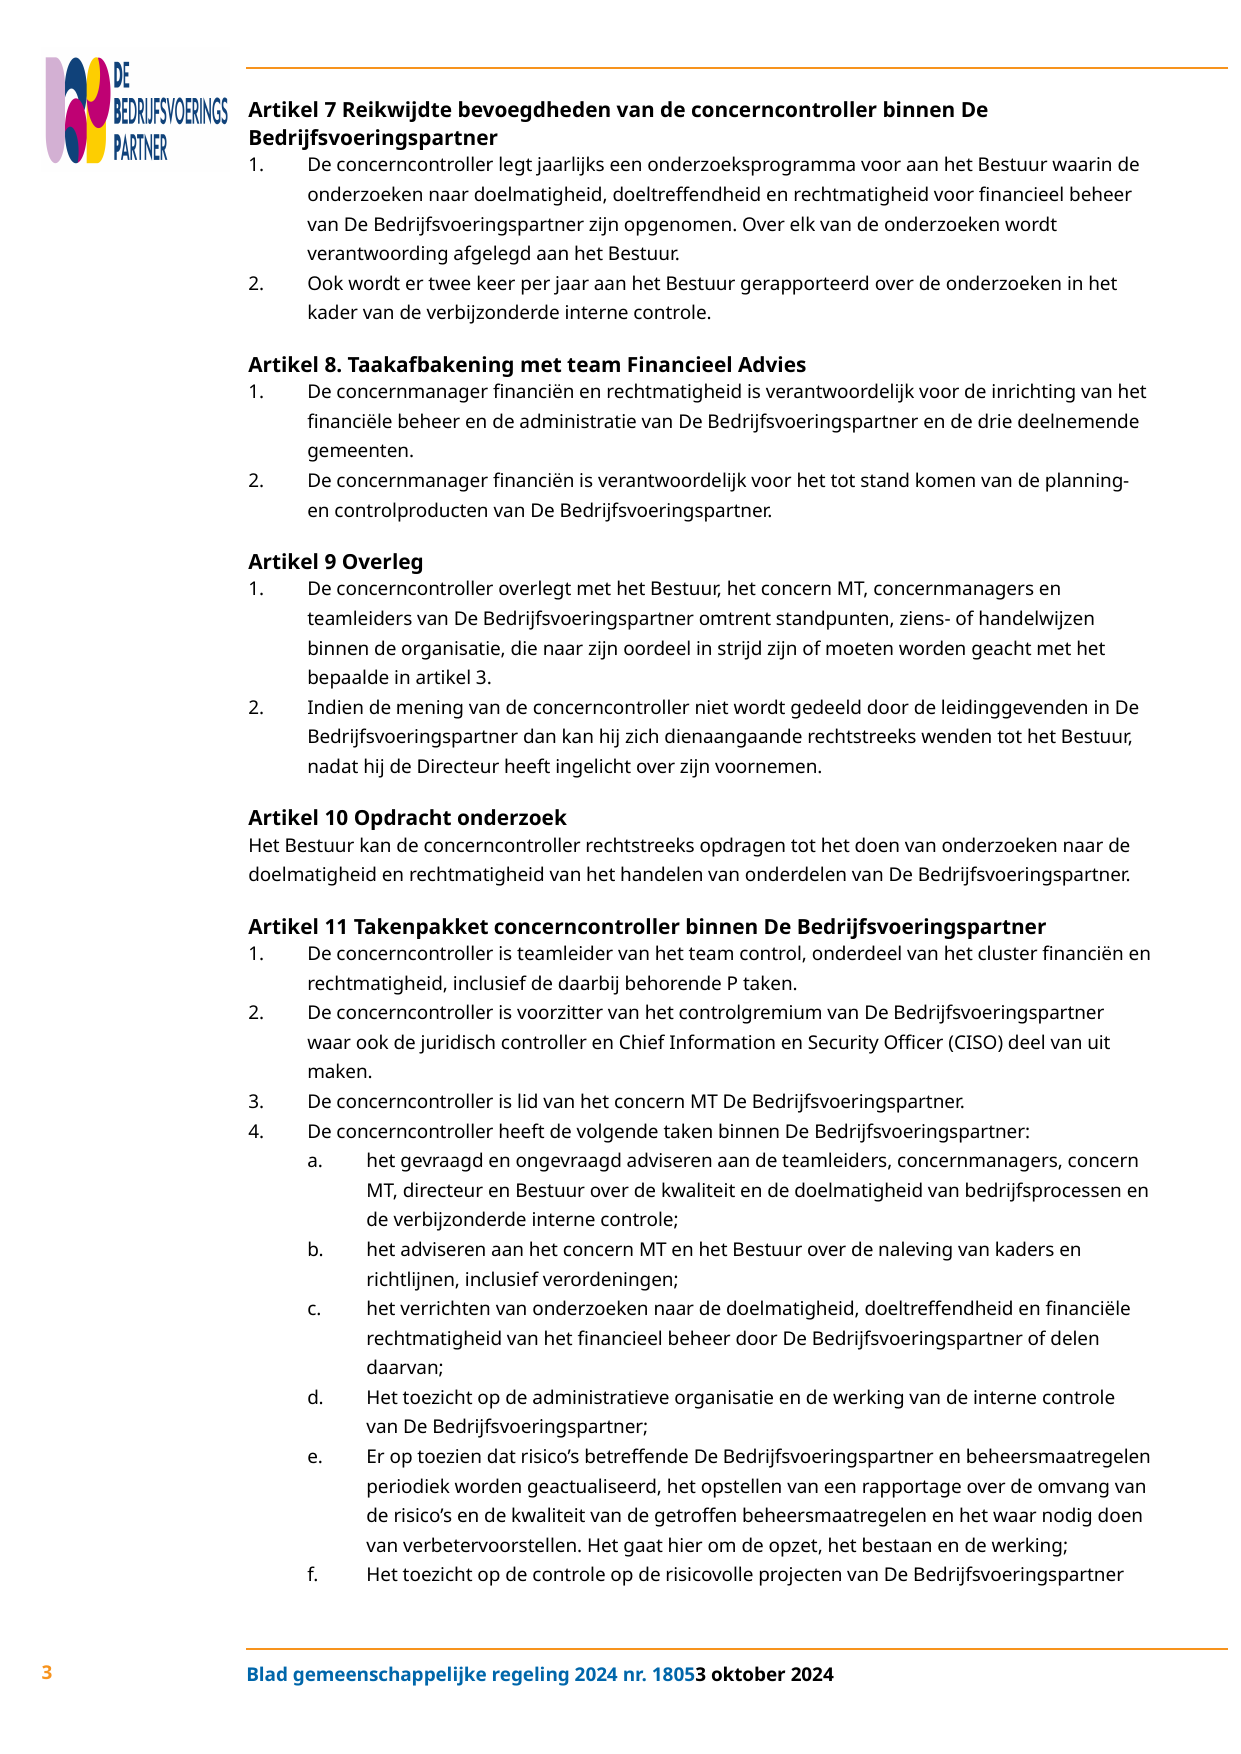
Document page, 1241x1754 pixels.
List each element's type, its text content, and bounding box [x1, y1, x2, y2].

list De concernmanager financiën is verantwoordelijk voor het tot stand komen van de planning- en controlproducten van De Bedrijfsvoeringspartner. [248, 467, 1152, 522]
text Artikel 11 Takenpakket concerncontroller binnen De Bedrijfsvoeringspartner [248, 912, 1152, 940]
list het verrichten van onderzoeken naar de doelmatigheid, doeltreffendheid en financiële rechtmatigheid van het financieel beheer door De Bedrijfsvoeringspartner of delen daarvan; [307, 1295, 1152, 1380]
list Indien de mening van de concerncontroller niet wordt gedeeld door de leidinggevenden in De Bedrijfsvoeringspartner dan kan hij zich dienaangaande rechtstreeks wenden tot het Bestuur, nadat hij de Directeur heeft ingelicht over zijn voornemen. [248, 694, 1152, 779]
list het gevraagd en ongevraagd adviseren aan de teamleiders, concernmanagers, concern MT, directeur en Bestuur over de kwaliteit en de doelmatigheid van bedrijfsprocessen en de verbijzonderde interne controle; [307, 1147, 1152, 1232]
text Artikel 8. Taakafbakening met team Financieel Advies [248, 350, 1152, 378]
text Het Bestuur kan de concerncontroller rechtstreeks opdragen tot het doen van onderzoeken naar de doelmatigheid en rechtmatigheid van het handelen van onderdelen van De Bedrijfsvoeringspartner. [248, 832, 1152, 887]
list De concerncontroller is lid van het concern MT De Bedrijfsvoeringspartner. [248, 1088, 1152, 1114]
list Het toezicht op de administratieve organisatie en de werking van de interne controle van De Bedrijfsvoeringspartner; [307, 1384, 1152, 1439]
list De concerncontroller legt jaarlijks een onderzoeksprogramma voor aan het Bestuur waarin de onderzoeken naar doelmatigheid, doeltreffendheid en rechtmatigheid voor financieel beheer van De Bedrijfsvoeringspartner zijn opgenomen. Over elk van de onderzoeken wordt verantwoording afgelegd aan het Bestuur. [248, 152, 1152, 266]
list het adviseren aan het concern MT en het Bestuur over de naleving van kaders en richtlijnen, inclusief verordeningen; [307, 1236, 1152, 1292]
list De concernmanager financiën en rechtmatigheid is verantwoordelijk voor de inrichting van het financiële beheer en de administratie van De Bedrijfsvoeringspartner en de drie deelnemende gemeenten. [248, 378, 1152, 463]
list De concerncontroller heeft de volgende taken binnen De Bedrijfsvoeringspartner: [248, 1118, 1152, 1144]
list De concerncontroller is voorzitter van het controlgremium van De Bedrijfsvoeringspartner waar ook de juridisch controller en Chief Information en Security Officer (CISO) deel van uit maken. [248, 999, 1152, 1084]
text Artikel 9 Overleg [248, 547, 1152, 576]
list De concerncontroller overlegt met het Bestuur, het concern MT, concernmanagers en teamleiders van De Bedrijfsvoeringspartner omtrent standpunten, ziens- of handelwijzen binnen de organisatie, die naar zijn oordeel in strijd zijn of moeten worden geacht met het bepaalde in artikel 3. [248, 576, 1152, 690]
text Artikel 7 Reikwijdte bevoegdheden van de concerncontroller binnen De Bedrijfsvoeringspartner [248, 95, 1152, 152]
list Het toezicht op de controle op de risicovolle projecten van De Bedrijfsvoeringspartner [307, 1562, 1152, 1587]
text Artikel 10 Opdracht onderzoek [248, 803, 1152, 832]
list Ook wordt er twee keer per jaar aan het Bestuur gerapporteerd over de onderzoeken in het kader van de verbijzonderde interne controle. [248, 270, 1152, 325]
list De concerncontroller is teamleider van het team control, onderdeel van het cluster financiën en rechtmatigheid, inclusief de daarbij behorende P taken. [248, 940, 1152, 996]
list Er op toezien dat risico’s betreffende De Bedrijfsvoeringspartner en beheersmaatregelen periodiek worden geactualiseerd, het opstellen van een rapportage over de omvang van de risico’s en de kwaliteit van de getroffen beheersmaatregelen en het waar nodig doen van verbetervoorstellen. Het gaat hier om de opzet, het bestaan en de werking; [307, 1443, 1152, 1558]
picture [41, 47, 231, 172]
